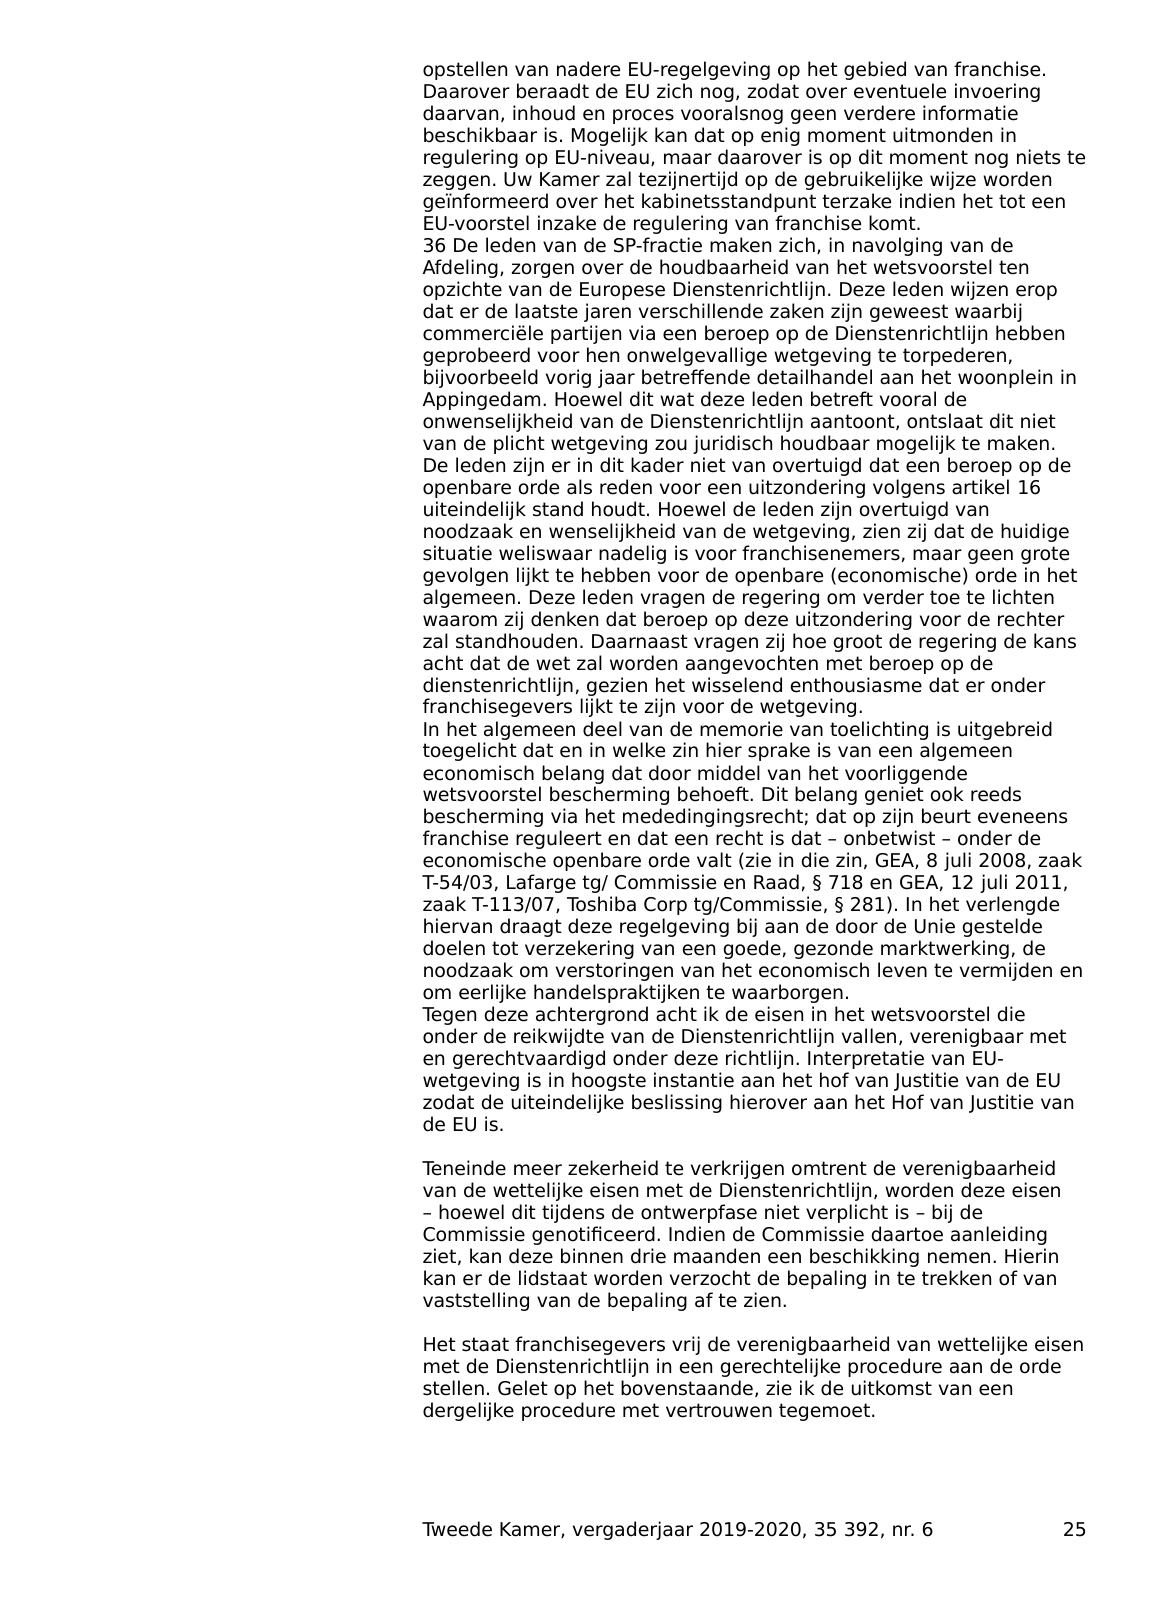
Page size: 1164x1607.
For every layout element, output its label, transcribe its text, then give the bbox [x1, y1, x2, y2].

text Teneinde meer zekerheid te verkrijgen omtrent de verenigbaarheid van de wettelijke eisen met de Dienstenrichtlijn, worden deze eisen – hoewel dit tijdens de ontwerpfase niet verplicht is – bij de Commissie genotificeerd. Indien de Commissie daartoe aanleiding ziet, kan deze binnen drie maanden een beschikking nemen. Hierin kan er de lidstaat worden verzocht de bepaling in te trekken of van vaststelling van de bepaling af te zien. [422, 1158, 1087, 1312]
text opstellen van nadere EU-regelgeving op het gebied van franchise. Daarover beraadt de EU zich nog, zodat over eventuele invoering daarvan, inhoud en proces vooralsnog geen verdere informatie beschikbaar is. Mogelijk kan dat op enig moment uitmonden in regulering op EU-niveau, maar daarover is op dit moment nog niets te zeggen. Uw Kamer zal tezijnertijd op de gebruikelijke wijze worden geïnformeerd over het kabinetsstandpunt terzake indien het tot een EU-voorstel inzake de regulering van franchise komt. [422, 59, 1087, 235]
text 36 De leden van de SP-fractie maken zich, in navolging van de Afdeling, zorgen over de houdbaarheid van het wetsvoorstel ten opzichte van de Europese Dienstenrichtlijn. Deze leden wijzen erop dat er de laatste jaren verschillende zaken zijn geweest waarbij commerciële partijen via een beroep op de Dienstenrichtlijn hebben geprobeerd voor hen onwelgevallige wetgeving te torpederen, bijvoorbeeld vorig jaar betreffende detailhandel aan het woonplein in Appingedam. Hoewel dit wat deze leden betreft vooral de onwenselijkheid van de Dienstenrichtlijn aantoont, ontslaat dit niet van de plicht wetgeving zou juridisch houdbaar mogelijk te maken. De leden zijn er in dit kader niet van overtuigd dat een beroep op de openbare orde als reden voor een uitzondering volgens artikel 16 uiteindelijk stand houdt. Hoewel de leden zijn overtuigd van noodzaak en wenselijkheid van de wetgeving, zien zij dat de huidige situatie weliswaar nadelig is voor franchisenemers, maar geen grote gevolgen lijkt te hebben voor de openbare (economische) orde in het algemeen. Deze leden vragen de regering om verder toe te lichten waarom zij denken dat beroep op deze uitzondering voor de rechter zal standhouden. Daarnaast vragen zij hoe groot de regering de kans acht dat de wet zal worden aangevochten met beroep op de dienstenrichtlijn, gezien het wisselend enthousiasme dat er onder franchisegevers lijkt te zijn voor de wetgeving. [422, 235, 1087, 718]
text Het staat franchisegevers vrij de verenigbaarheid van wettelijke eisen met de Dienstenrichtlijn in een gerechtelijke procedure aan de orde stellen. Gelet op het bovenstaande, zie ik de uitkomst van een dergelijke procedure met vertrouwen tegemoet. [422, 1334, 1087, 1422]
text In het algemeen deel van de memorie van toelichting is uitgebreid toegelicht dat en in welke zin hier sprake is van een algemeen economisch belang dat door middel van het voorliggende wetsvoorstel bescherming behoeft. Dit belang geniet ook reeds bescherming via het mededingingsrecht; dat op zijn beurt eveneens franchise reguleert en dat een recht is dat – onbetwist – onder de economische openbare orde valt (zie in die zin, GEA, 8 juli 2008, zaak T-54/03, Lafarge tg/ Commissie en Raad, § 718 en GEA, 12 juli 2011, zaak T-113/07, Toshiba Corp tg/Commissie, § 281). In het verlengde hiervan draagt deze regelgeving bij aan de door de Unie gestelde doelen tot verzekering van een goede, gezonde marktwerking, de noodzaak om verstoringen van het economisch leven te vermijden en om eerlijke handelspraktijken te waarborgen. [422, 718, 1087, 1004]
text Tegen deze achtergrond acht ik de eisen in het wetsvoorstel die onder de reikwijdte van de Dienstenrichtlijn vallen, verenigbaar met en gerechtvaardigd onder deze richtlijn. Interpretatie van EU-wetgeving is in hoogste instantie aan het hof van Justitie van de EU zodat de uiteindelijke beslissing hierover aan het Hof van Justitie van de EU is. [422, 1004, 1087, 1136]
